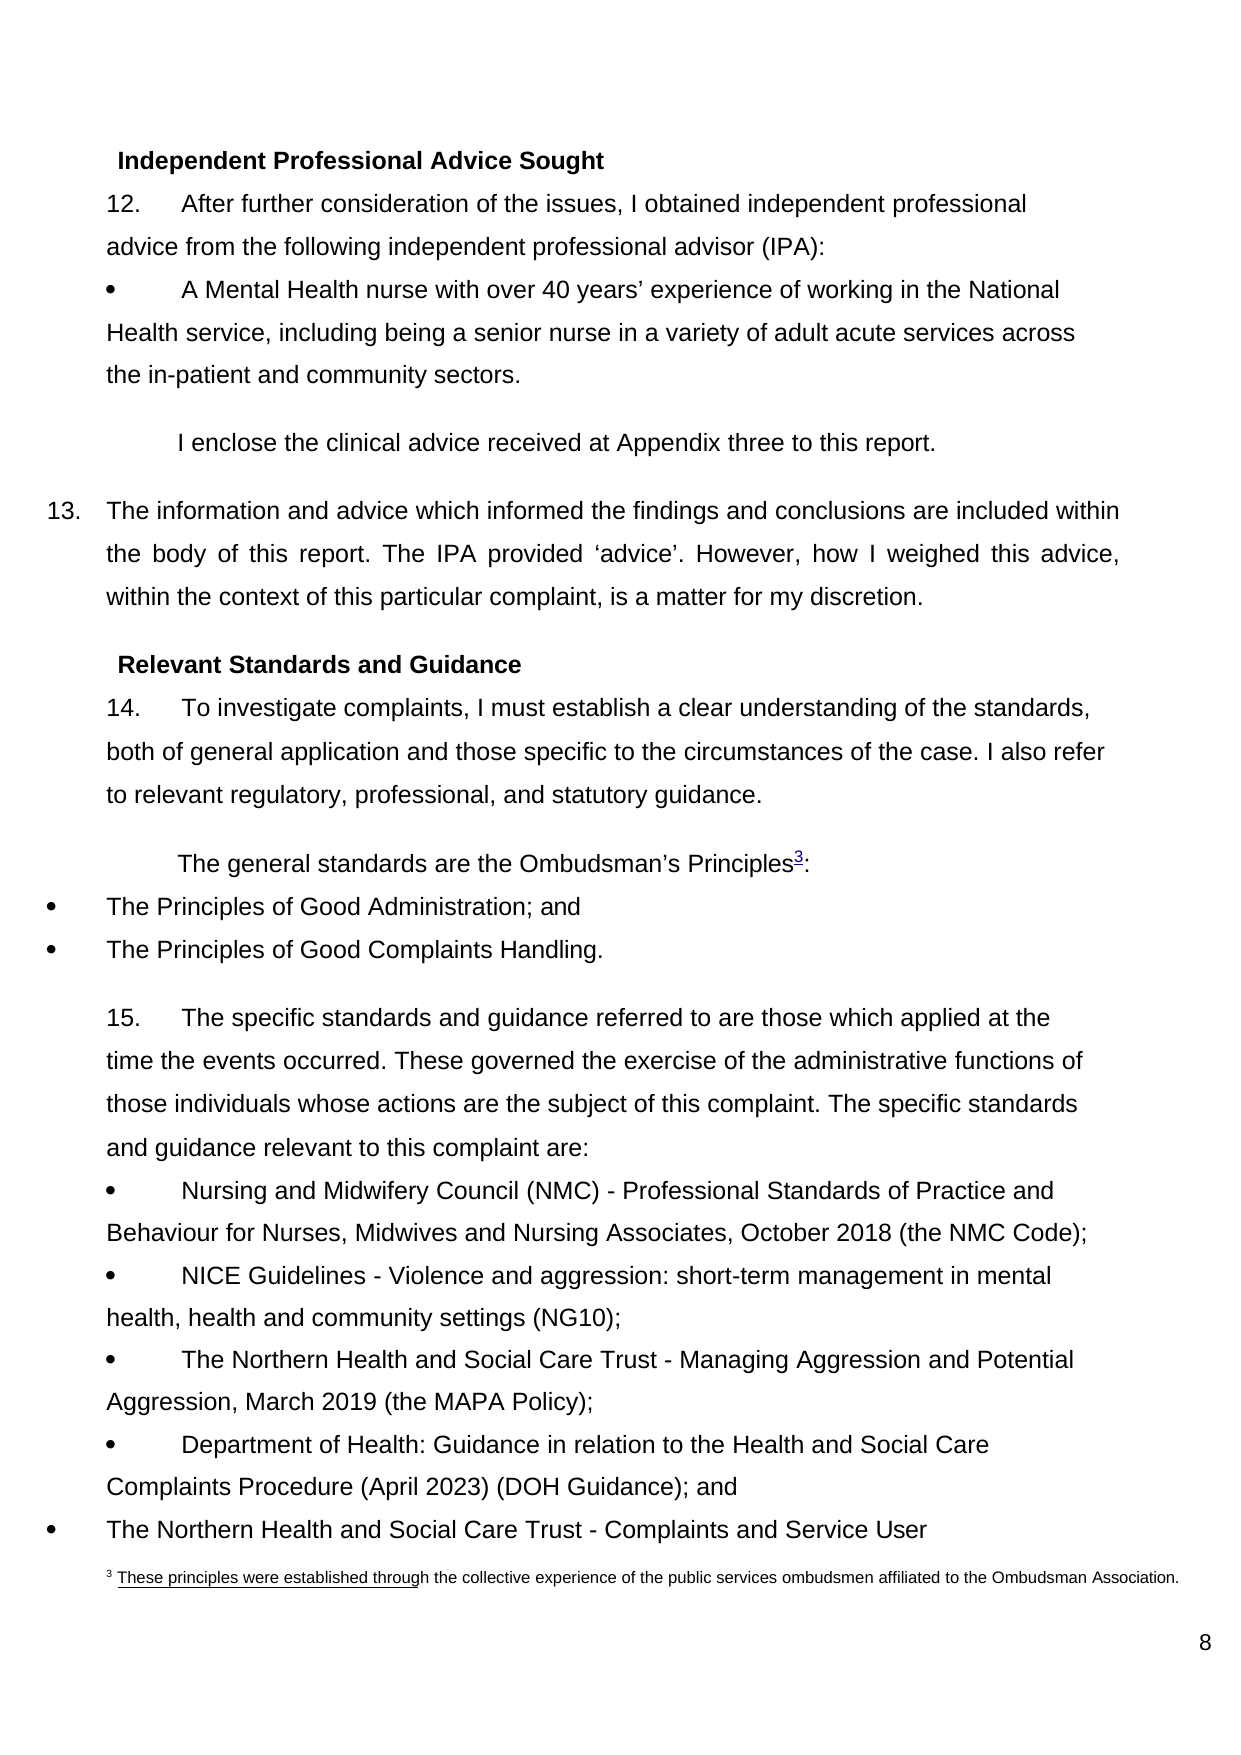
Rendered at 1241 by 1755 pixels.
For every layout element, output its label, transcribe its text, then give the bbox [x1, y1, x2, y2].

list The Northern Health and Social Care Trust - Complaints and Service User [47, 1515, 1211, 1544]
list After further consideration of the issues, I obtained independent professional advice from the following independent professional advisor (IPA): [106, 189, 1102, 261]
text Relevant Standards and Guidance [117, 650, 1211, 679]
list NICE Guidelines - Violence and aggression: short-term management in mental health, health and community settings (NG10); [106, 1261, 1084, 1331]
text Independent Professional Advice Sought [117, 146, 1211, 174]
list The specific standards and guidance referred to are those which applied at the time the events occurred. These governed the exercise of the administrative functions of those individuals whose actions are the subject of this complaint. The specific standards and guidance relevant to this complaint are: [106, 1003, 1101, 1161]
list To investigate complaints, I must establish a clear understanding of the standards, both of general application and those specific to the circumstances of the case. I also refer to relevant regulatory, professional, and statutory guidance. [106, 693, 1117, 808]
text The general standards are the Ombudsman’s Principles3: [177, 847, 1211, 878]
list Department of Health: Guidance in relation to the Health and Social Care Complaints Procedure (April 2023) (DOH Guidance); and [106, 1430, 1103, 1501]
list The Principles of Good Complaints Handling. [47, 935, 1211, 964]
list The information and advice which informed the findings and conclusions are included within the body of this report. The IPA provided ‘advice’. However, how I weighed this advice, within the context of this particular complaint, is a matter for my discretion. [47, 496, 1120, 611]
text I enclose the clinical advice received at Appendix three to this report. [177, 427, 1211, 456]
list A Mental Health nurse with over 40 years’ experience of working in the National Health service, including being a senior nurse in a variety of adult acute services across the in-patient and community sectors. [106, 275, 1116, 388]
list The Northern Health and Social Care Trust - Managing Aggression and Potential Aggression, March 2019 (the MAPA Policy); [106, 1346, 1084, 1416]
text 3 These principles were established through the collective experience of the public services ombudsmen affiliated to the Ombudsman Association. [106, 1568, 1211, 1587]
list The Principles of Good Administration; and [47, 892, 1211, 921]
list Nursing and Midwifery Council (NMC) - Professional Standards of Practice and Behaviour for Nurses, Midwives and Nursing Associates, October 2018 (the NMC Code); [106, 1176, 1120, 1247]
